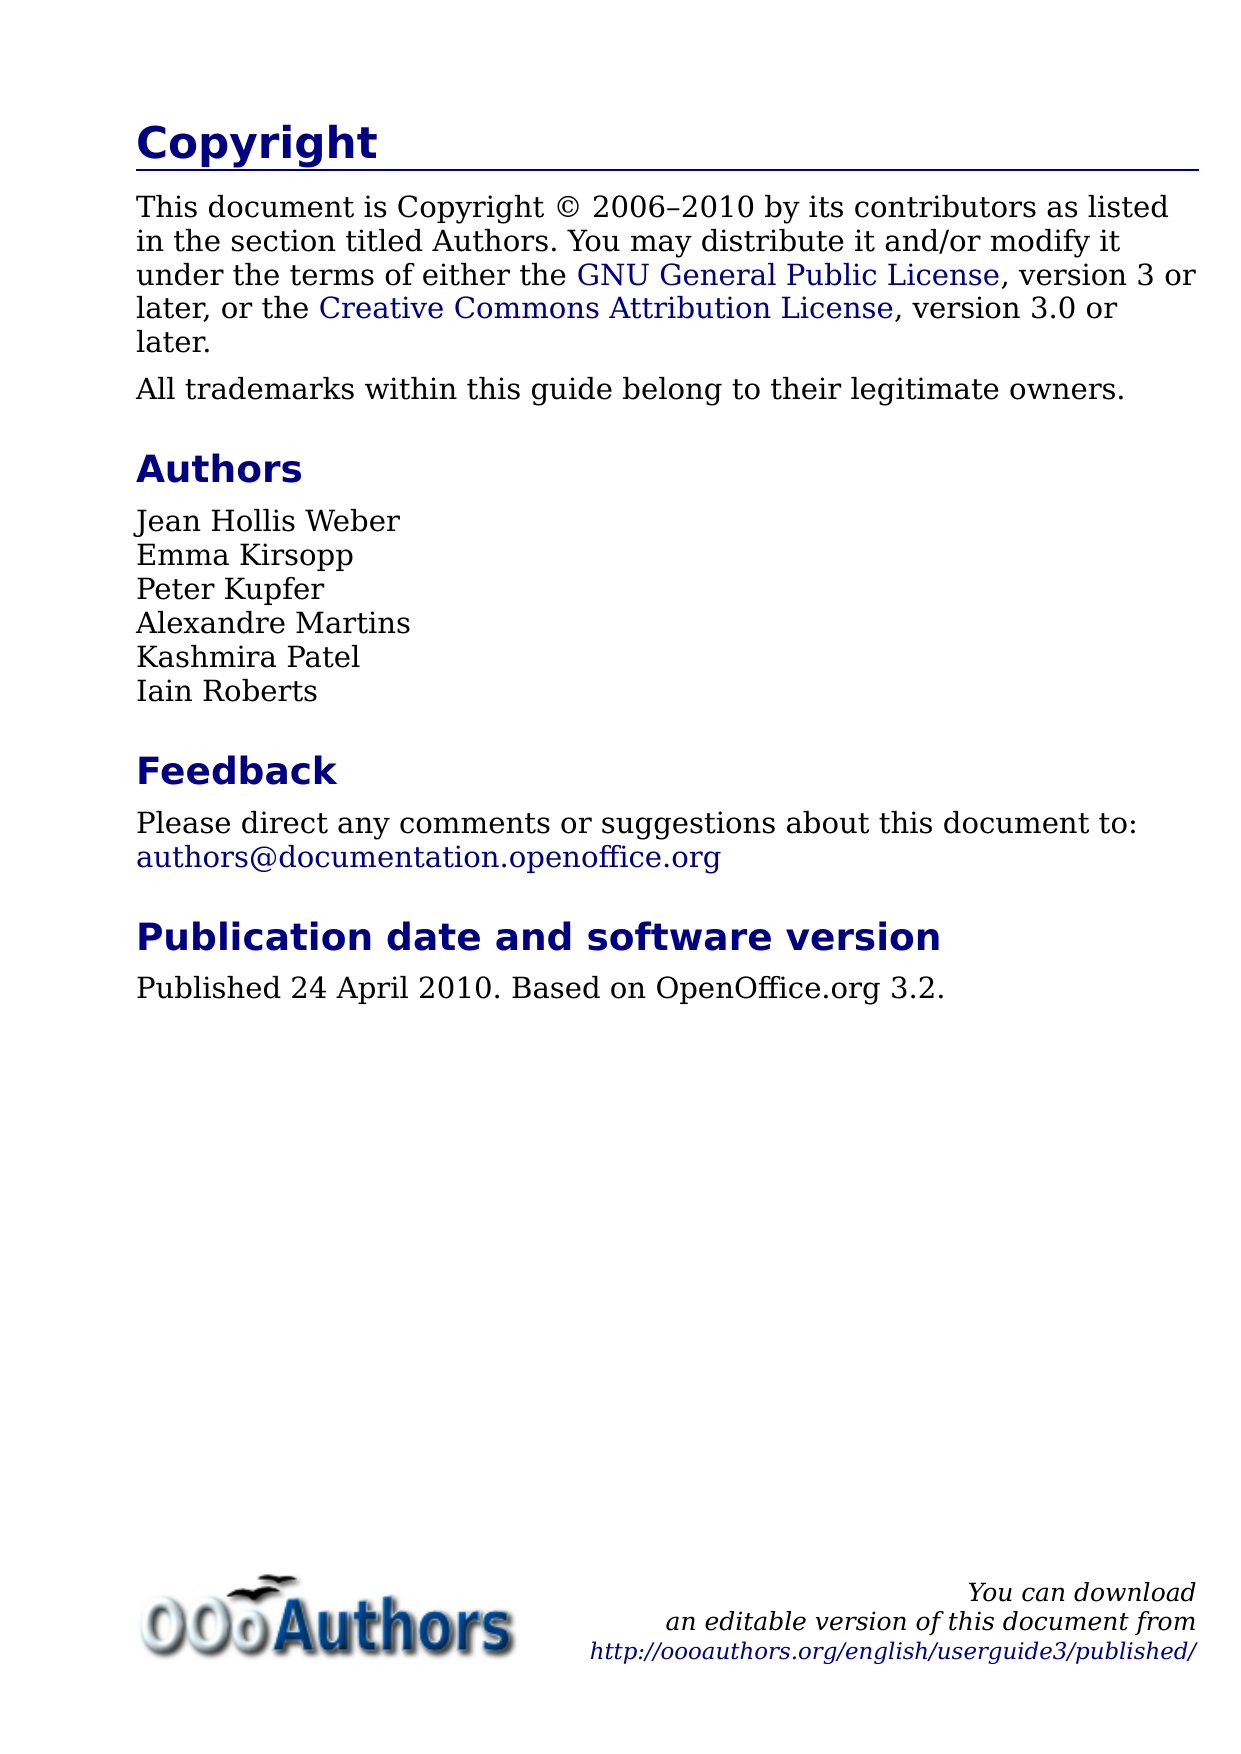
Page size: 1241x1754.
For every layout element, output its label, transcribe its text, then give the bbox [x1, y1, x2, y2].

text All trademarks within this guide belong to their legitimate owners. [136, 372, 1199, 406]
text Please direct any comments or suggestions about this document to: authors@documentation.openoffice.org [136, 806, 1199, 874]
subtitle Copyright [136, 118, 1199, 169]
text Authors [136, 448, 1199, 492]
picture [136, 1568, 522, 1665]
text Publication date and software version [136, 916, 1199, 959]
text Published 24 April 2010. Based on OpenOffice.org 3.2. [136, 972, 1199, 1006]
text This document is Copyright © 2006–2010 by its contributors as listed in the section titled Authors. You may distribute it and/or modify it under the terms of either the GNU General Public License, version 3 or later, or the Creative Commons Attribution License, version 3.0 or later. [136, 190, 1199, 360]
text Feedback [136, 750, 1199, 793]
text Jean Hollis Weber Emma Kirsopp Peter Kupfer Alexandre Martins Kashmira Patel Iain Roberts [136, 504, 1199, 708]
